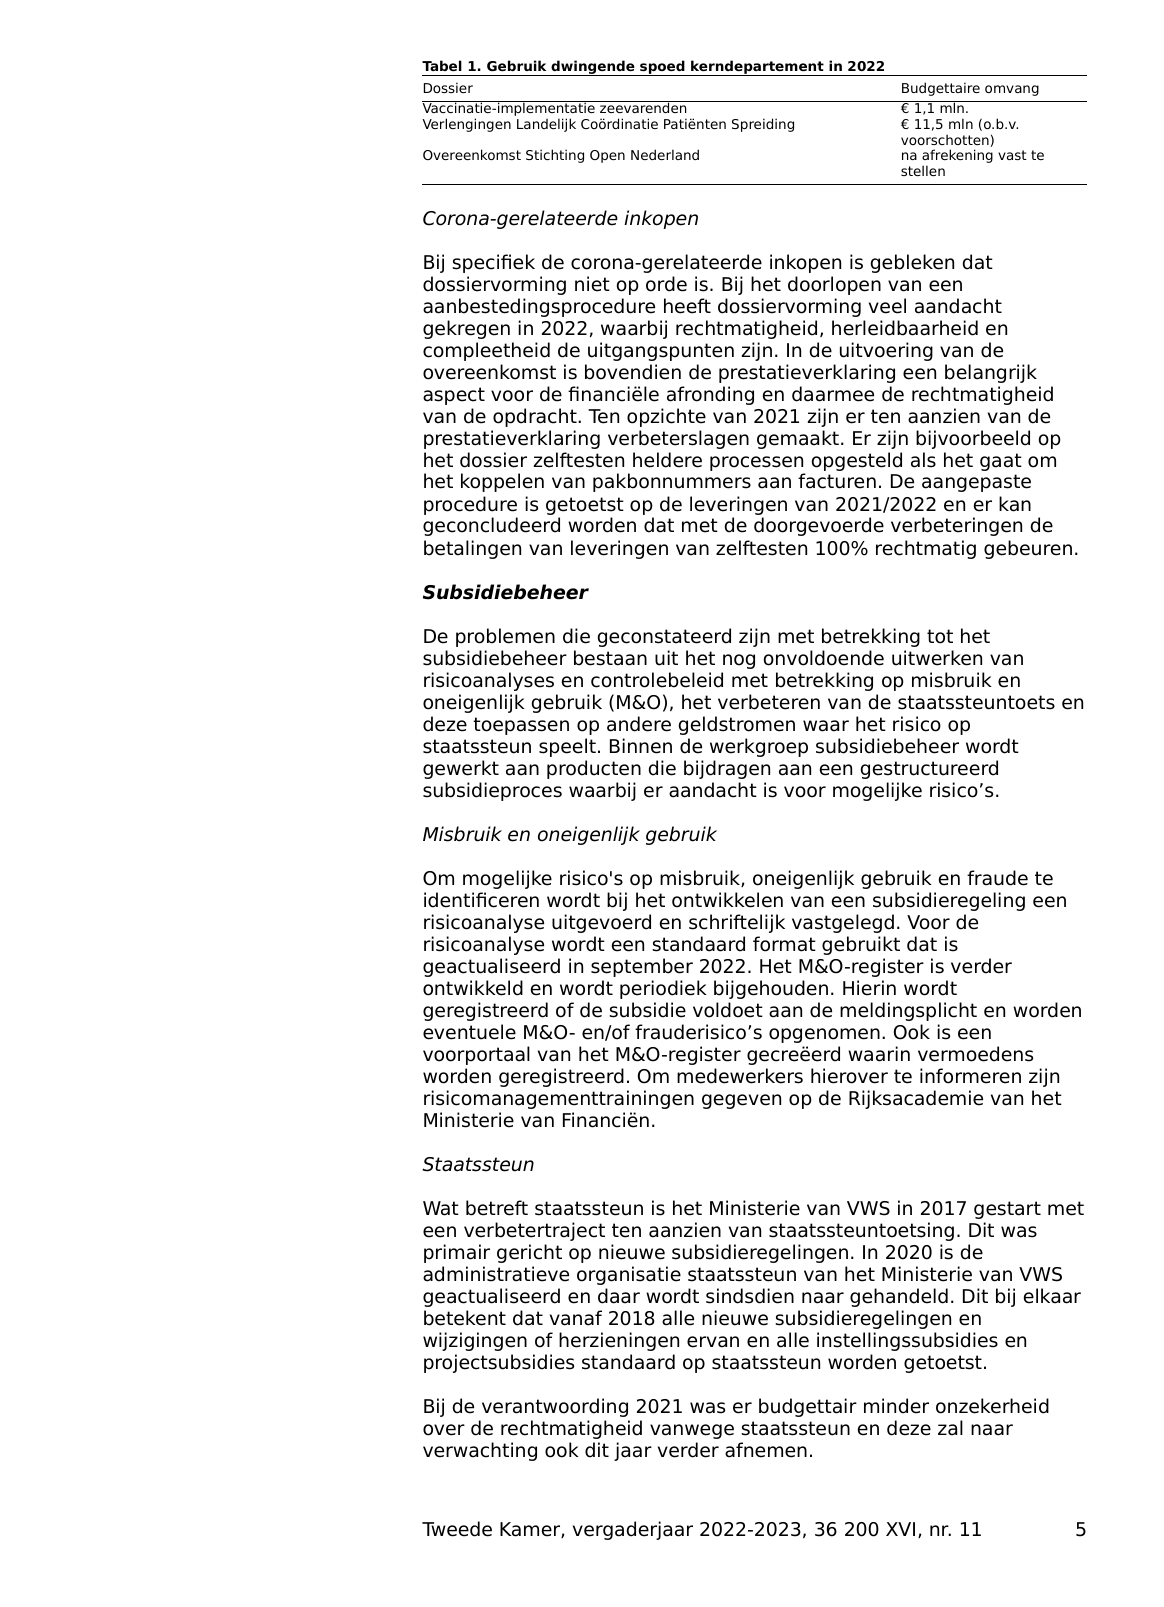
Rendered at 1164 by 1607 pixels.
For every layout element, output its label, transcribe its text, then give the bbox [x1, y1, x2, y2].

text Bij specifiek de corona-gerelateerde inkopen is gebleken dat dossiervorming niet op orde is. Bij het doorlopen van een aanbestedingsprocedure heeft dossiervorming veel aandacht gekregen in 2022, waarbij rechtmatigheid, herleidbaarheid en compleetheid de uitgangspunten zijn. In de uitvoering van de overeenkomst is bovendien de prestatieverklaring een belangrijk aspect voor de financiële afronding en daarmee de rechtmatigheid van de opdracht. Ten opzichte van 2021 zijn er ten aanzien van de prestatieverklaring verbeterslagen gemaakt. Er zijn bijvoorbeeld op het dossier zelftesten heldere processen opgesteld als het gaat om het koppelen van pakbonnummers aan facturen. De aangepaste procedure is getoetst op de leveringen van 2021/2022 en er kan geconcludeerd worden dat met de doorgevoerde verbeteringen de betalingen van leveringen van zelftesten 100% rechtmatig gebeuren. [422, 252, 1087, 559]
text Om mogelijke risico's op misbruik, oneigenlijk gebruik en fraude te identificeren wordt bij het ontwikkelen van een subsidieregeling een risicoanalyse uitgevoerd en schriftelijk vastgelegd. Voor de risicoanalyse wordt een standaard format gebruikt dat is geactualiseerd in september 2022. Het M&O-register is verder ontwikkeld en wordt periodiek bijgehouden. Hierin wordt geregistreerd of de subsidie voldoet aan de meldingsplicht en worden eventuele M&O- en/of frauderisico’s opgenomen. Ook is een voorportaal van het M&O-register gecreëerd waarin vermoedens worden geregistreerd. Om medewerkers hierover te informeren zijn risicomanagementtrainingen gegeven op de Rijksacademie van het Ministerie van Financiën. [422, 868, 1087, 1132]
subtitle Subsidiebeheer [422, 582, 1087, 603]
table_cell Verlengingen Landelijk Coördinatie Patiënten Spreiding [422, 117, 895, 148]
subtitle Staatssteun [422, 1154, 1087, 1176]
subtitle Misbruik en oneigenlijk gebruik [422, 824, 1087, 846]
text Bij de verantwoording 2021 was er budgettair minder onzekerheid over de rechtmatigheid vanwege staatssteun en deze zal naar verwachting ook dit jaar verder afnemen. [422, 1396, 1087, 1462]
table_cell € 1,1 mln. [895, 102, 1087, 117]
table_cell Dossier [422, 76, 895, 101]
table_cell € 11,5 mln (o.b.v. voorschotten) [895, 117, 1087, 148]
table_cell Budgettaire omvang [895, 76, 1087, 101]
table_cell Vaccinatie-implementatie zeevarenden [422, 102, 895, 117]
table_cell na afrekening vast te stellen [895, 148, 1087, 184]
text De problemen die geconstateerd zijn met betrekking tot het subsidiebeheer bestaan uit het nog onvoldoende uitwerken van risicoanalyses en controlebeleid met betrekking op misbruik en oneigenlijk gebruik (M&O), het verbeteren van de staatssteuntoets en deze toepassen op andere geldstromen waar het risico op staatssteun speelt. Binnen de werkgroep subsidiebeheer wordt gewerkt aan producten die bijdragen aan een gestructureerd subsidieproces waarbij er aandacht is voor mogelijke risico’s. [422, 626, 1087, 802]
text Wat betreft staatssteun is het Ministerie van VWS in 2017 gestart met een verbetertraject ten aanzien van staatssteuntoetsing. Dit was primair gericht op nieuwe subsidieregelingen. In 2020 is de administratieve organisatie staatssteun van het Ministerie van VWS geactualiseerd en daar wordt sindsdien naar gehandeld. Dit bij elkaar betekent dat vanaf 2018 alle nieuwe subsidieregelingen en wijzigingen of herzieningen ervan en alle instellingssubsidies en projectsubsidies standaard op staatssteun worden getoetst. [422, 1198, 1087, 1374]
table_header Tabel 1. Gebruik dwingende spoed kerndepartement in 2022 [422, 59, 1087, 75]
table_cell Overeenkomst Stichting Open Nederland [422, 148, 895, 184]
subtitle Corona-gerelateerde inkopen [422, 207, 1087, 229]
